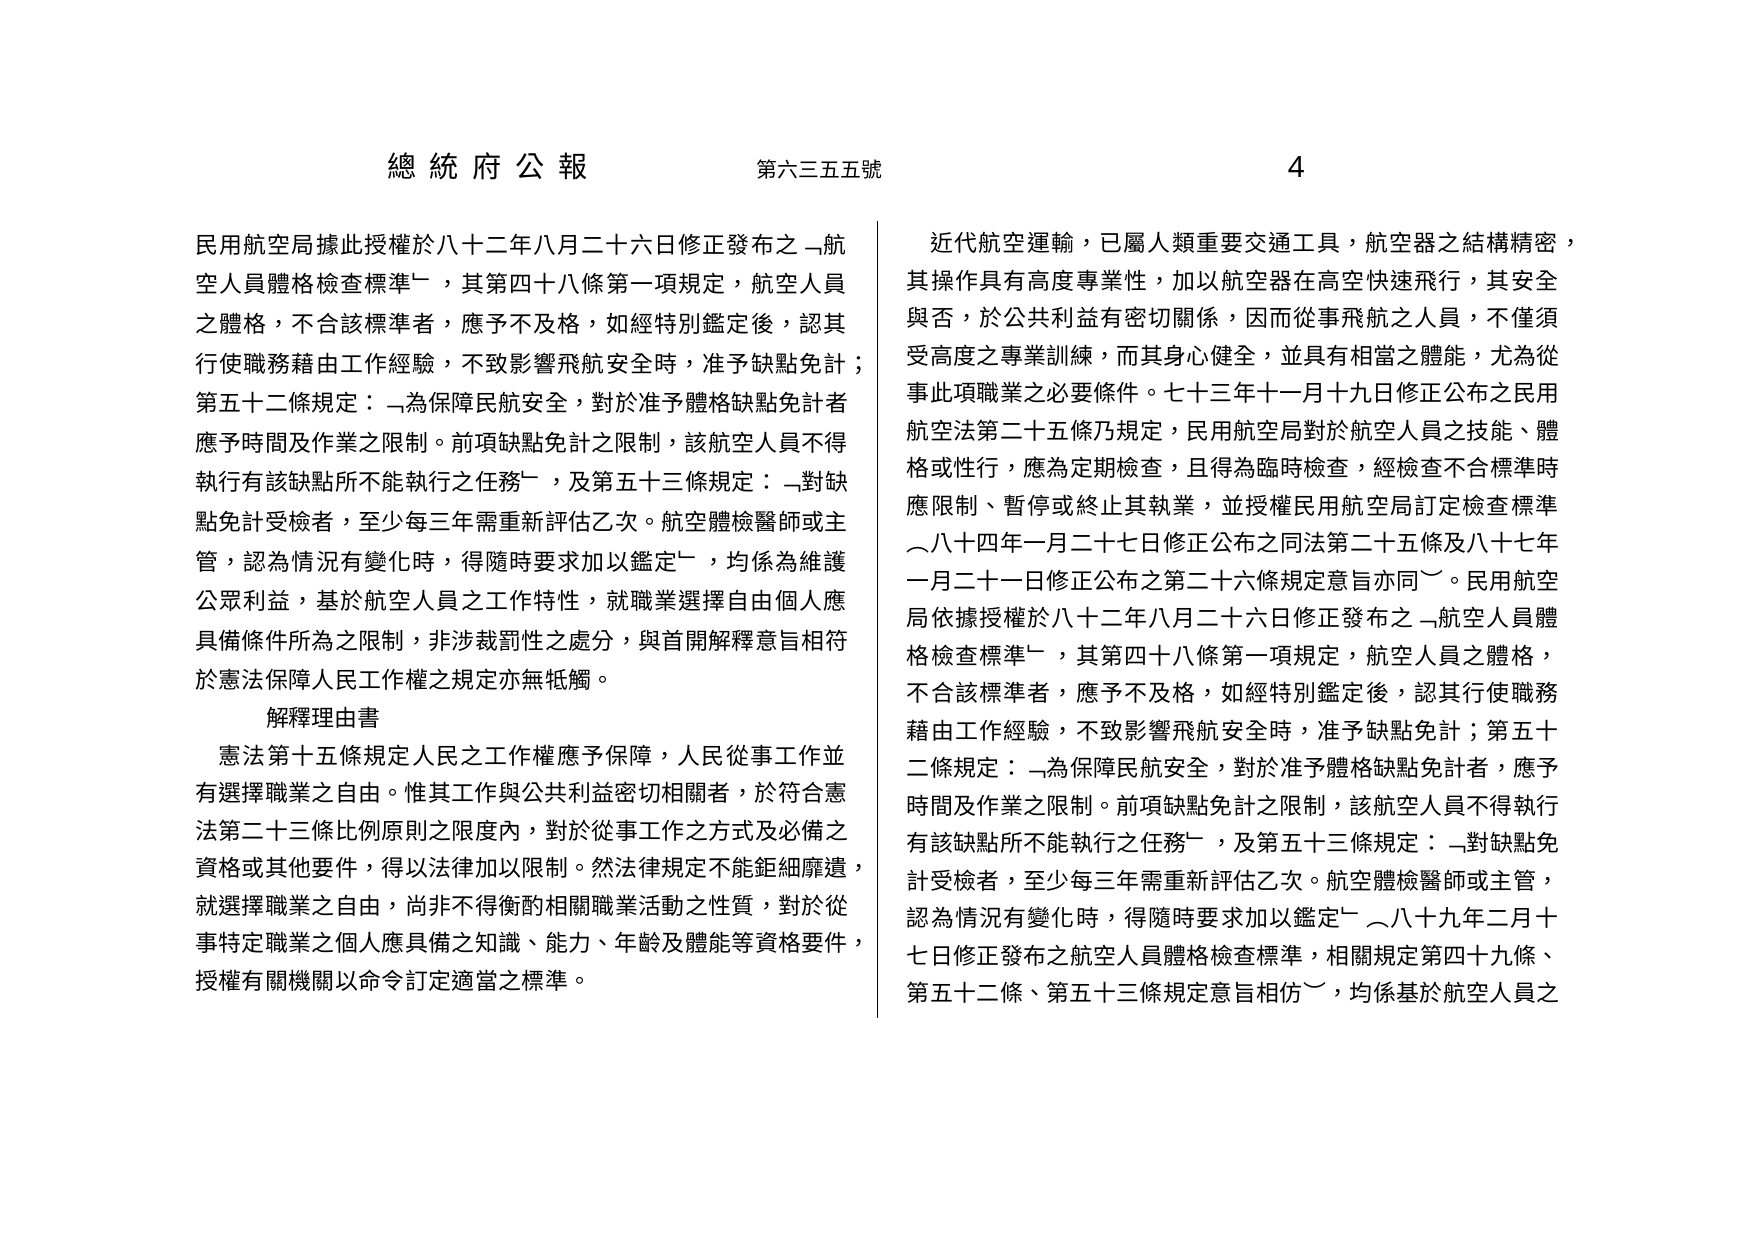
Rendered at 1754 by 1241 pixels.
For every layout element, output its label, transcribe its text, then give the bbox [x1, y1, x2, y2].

text 近代航空運輸，已屬人類重要交通工具，航空器之結構精密，其操作具有高度專業性，加以航空器在高空快速飛行，其安全與否，於公共利益有密切關係，因而從事飛航之人員，不僅須受高度之專業訓練，而其身心健全，並具有相當之體能，尤為從事此項職業之必要條件。七十三年十一月十九日修正公布之民用航空法第二十五條乃規定，民用航空局對於航空人員之技能、體格或性行，應為定期檢查，且得為臨時檢查，經檢查不合標準時，應限制、暫停或終止其執業，並授權民用航空局訂定檢查標準︵八十四年一月二十七日修正公布之同法第二十五條及八十七年一月二十一日修正公布之第二十六條規定意旨亦同︶。民用航空局依據授權於八十二年八月二十六日修正發布之﹁航空人員體格檢查標準﹂，其第四十八條第一項規定，航空人員之體格，不合該標準者，應予不及格，如經特別鑑定後，認其行使職務藉由工作經驗，不致影響飛航安全時，准予缺點免計；第五十二條規定：﹁為保障民航安全，對於准予體格缺點免計者，應予時間及作業之限制。前項缺點免計之限制，該航空人員不得執行有該缺點所不能執行之任務﹂，及第五十三條規定：﹁對缺點免計受檢者，至少每三年需重新評估乙次。航空體檢醫師或主管，認為情況有變化時，得隨時要求加以鑑定﹂︵八十九年二月十七日修正發布之航空人員體格檢查標準，相關規定第四十九條、第五十二條、第五十三條規定意旨相仿︶，均係基於航空人員之工作特性，針對其執行業務時所應維持體能狀態之必要而設計，係就從事特定職業之人應具備要件所為之規範，非涉裁罰性之處分，與首開解釋意旨相符，於憲法保障人民工作權之規定，亦無牴觸。 [907, 222, 1559, 1009]
text 解釋理由書 [266, 697, 847, 734]
text 憲法第十五條規定人民之工作權應予保障，人民從事工作並有選擇職業之自由。惟其工作與公共利益密切相關者，於符合憲法第二十三條比例原則之限度內，對於從事工作之方式及必備之資格或其他要件，得以法律或視工作權限制之性質，以有法律明確授權之命令加以規範。中華民國七十三年十一月十九日修正公布之民用航空法第二十五條規定，民用航空局對於航空人員之技能、體格或性行，應為定期檢查，且得為臨時檢查，經檢查不合標準時，應限制、暫停或終止其執業，並授權民用航空局訂定檢查標準︵八十四年一月二十七日修正公布之同法第二十五條及八十七年一月二十一日修正公布之第二十六條規定意旨亦同︶。民用航空局據此授權於八十二年八月二十六日修正發布之﹁航空人員體格檢查標準﹂，其第四十八條第一項規定，航空人員之體格，不合該標準者，應予不及格，如經特別鑑定後，認其行使職務藉由工作經驗，不致影響飛航安全時，准予缺點免計；第五十二條規定：﹁為保障民航安全，對於准予體格缺點免計者，應予時間及作業之限制。前項缺點免計之限制，該航空人員不得執行有該缺點所不能執行之任務﹂，及第五十三條規定：﹁對缺點免計受檢者，至少每三年需重新評估乙次。航空體檢醫師或主管，認為情況有變化時，得隨時要求加以鑑定﹂，均係為維護公眾利益，基於航空人員之工作特性，就職業選擇自由個人應具備條件所為之限制，非涉裁罰性之處分，與首開解釋意旨相符，於憲法保障人民工作權之規定亦無牴觸。 [195, 222, 847, 697]
text 憲法第十五條規定人民之工作權應予保障，人民從事工作並有選擇職業之自由。惟其工作與公共利益密切相關者，於符合憲法第二十三條比例原則之限度內，對於從事工作之方式及必備之資格或其他要件，得以法律加以限制。然法律規定不能鉅細靡遺，就選擇職業之自由，尚非不得衡酌相關職業活動之性質，對於從事特定職業之個人應具備之知識、能力、年齡及體能等資格要件，授權有關機關以命令訂定適當之標準。 [195, 734, 847, 997]
